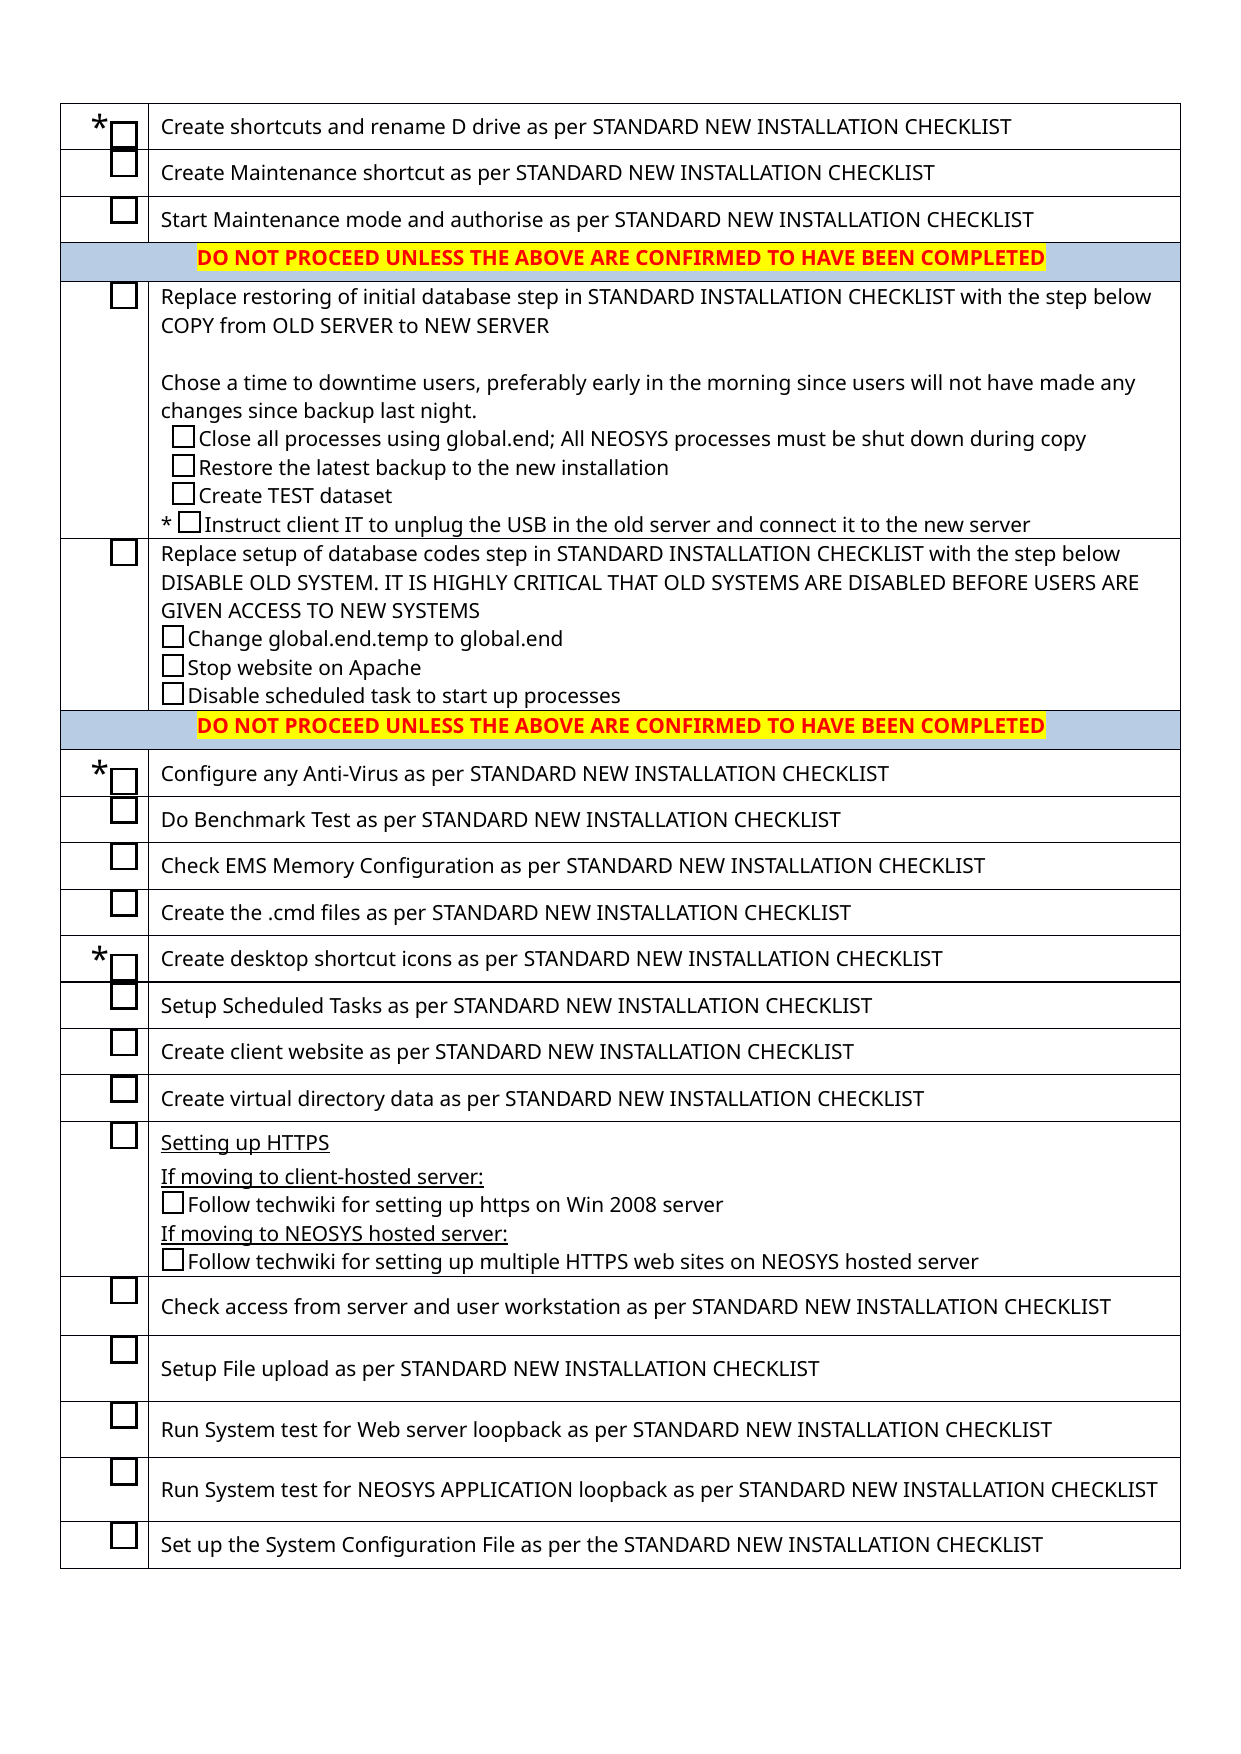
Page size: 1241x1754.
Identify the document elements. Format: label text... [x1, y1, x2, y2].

table_cell * [61, 104, 148, 149]
table_cell [61, 890, 148, 935]
table_cell [61, 1402, 148, 1457]
table_cell Check access from server and user workstation as per STANDARD NEW INSTALLATION CHECKLIST [149, 1277, 1180, 1335]
table_cell Set up the System Configuration File as per the STANDARD NEW INSTALLATION CHECKLIST [149, 1522, 1180, 1567]
table_cell [61, 282, 148, 538]
table_cell Create Maintenance shortcut as per STANDARD NEW INSTALLATION CHECKLIST [149, 150, 1180, 196]
table_cell [61, 1336, 148, 1401]
table_cell [61, 843, 148, 888]
table_cell Create desktop shortcut icons as per STANDARD NEW INSTALLATION CHECKLIST [149, 936, 1180, 981]
table_cell [61, 1458, 148, 1521]
table_cell Replace setup of database codes step in STANDARD INSTALLATION CHECKLIST with the step below DISABLE OLD SYSTEM. IT IS HIGHLY CRITICAL THAT OLD SYSTEMS ARE DISABLED BEFORE USERS ARE GIVEN ACCESS TO NEW SYSTEMS Change global.end.temp to global.end Stop website on Apache Disable scheduled task to start up processes [149, 539, 1180, 710]
table_cell Setting up HTTPS If moving to client-hosted server: Follow techwiki for setting up https on Win 2008 server If moving to NEOSYS hosted server: Follow techwiki for setting up multiple HTTPS web sites on NEOSYS hosted server [149, 1122, 1180, 1276]
table_cell Run System test for NEOSYS APPLICATION loopback as per STANDARD NEW INSTALLATION CHECKLIST [149, 1458, 1180, 1521]
table_cell Setup File upload as per STANDARD NEW INSTALLATION CHECKLIST [149, 1336, 1180, 1401]
table_cell [61, 1277, 148, 1335]
table_cell [61, 1122, 148, 1276]
table_cell [61, 539, 148, 710]
table_cell [61, 797, 148, 842]
table_cell Do Benchmark Test as per STANDARD NEW INSTALLATION CHECKLIST [149, 797, 1180, 842]
table_cell [61, 983, 148, 1028]
table_cell [61, 1522, 148, 1567]
table_cell [61, 150, 148, 196]
table_cell Setup Scheduled Tasks as per STANDARD NEW INSTALLATION CHECKLIST [149, 983, 1180, 1028]
table_cell Start Maintenance mode and authorise as per STANDARD NEW INSTALLATION CHECKLIST [149, 197, 1180, 242]
table_cell Create the .cmd files as per STANDARD NEW INSTALLATION CHECKLIST [149, 890, 1180, 935]
table_cell DO NOT PROCEED UNLESS THE ABOVE ARE CONFIRMED TO HAVE BEEN COMPLETED [61, 243, 1180, 281]
table_cell Replace restoring of initial database step in STANDARD INSTALLATION CHECKLIST with the step below COPY from OLD SERVER to NEW SERVER Chose a time to downtime users, preferably early in the morning since users will not have made any changes since backup last night. Close all processes using global.end; All NEOSYS processes must be shut down during copy Restore the latest backup to the new installation Create TEST dataset * Instruct client IT to unplug the USB in the old server and connect it to the new server [149, 282, 1180, 538]
table_cell [61, 197, 148, 242]
table_cell * [61, 936, 148, 981]
table_cell Create client website as per STANDARD NEW INSTALLATION CHECKLIST [149, 1029, 1180, 1074]
table_cell * [61, 750, 148, 796]
table_cell [61, 1029, 148, 1074]
table_cell Run System test for Web server loopback as per STANDARD NEW INSTALLATION CHECKLIST [149, 1402, 1180, 1457]
table_cell Configure any Anti-Virus as per STANDARD NEW INSTALLATION CHECKLIST [149, 750, 1180, 796]
table_cell Create shortcuts and rename D drive as per STANDARD NEW INSTALLATION CHECKLIST [149, 104, 1180, 149]
table_cell [61, 1075, 148, 1121]
table_cell DO NOT PROCEED UNLESS THE ABOVE ARE CONFIRMED TO HAVE BEEN COMPLETED [61, 711, 1180, 749]
table_cell Create virtual directory data as per STANDARD NEW INSTALLATION CHECKLIST [149, 1075, 1180, 1121]
table_cell Check EMS Memory Configuration as per STANDARD NEW INSTALLATION CHECKLIST [149, 843, 1180, 888]
